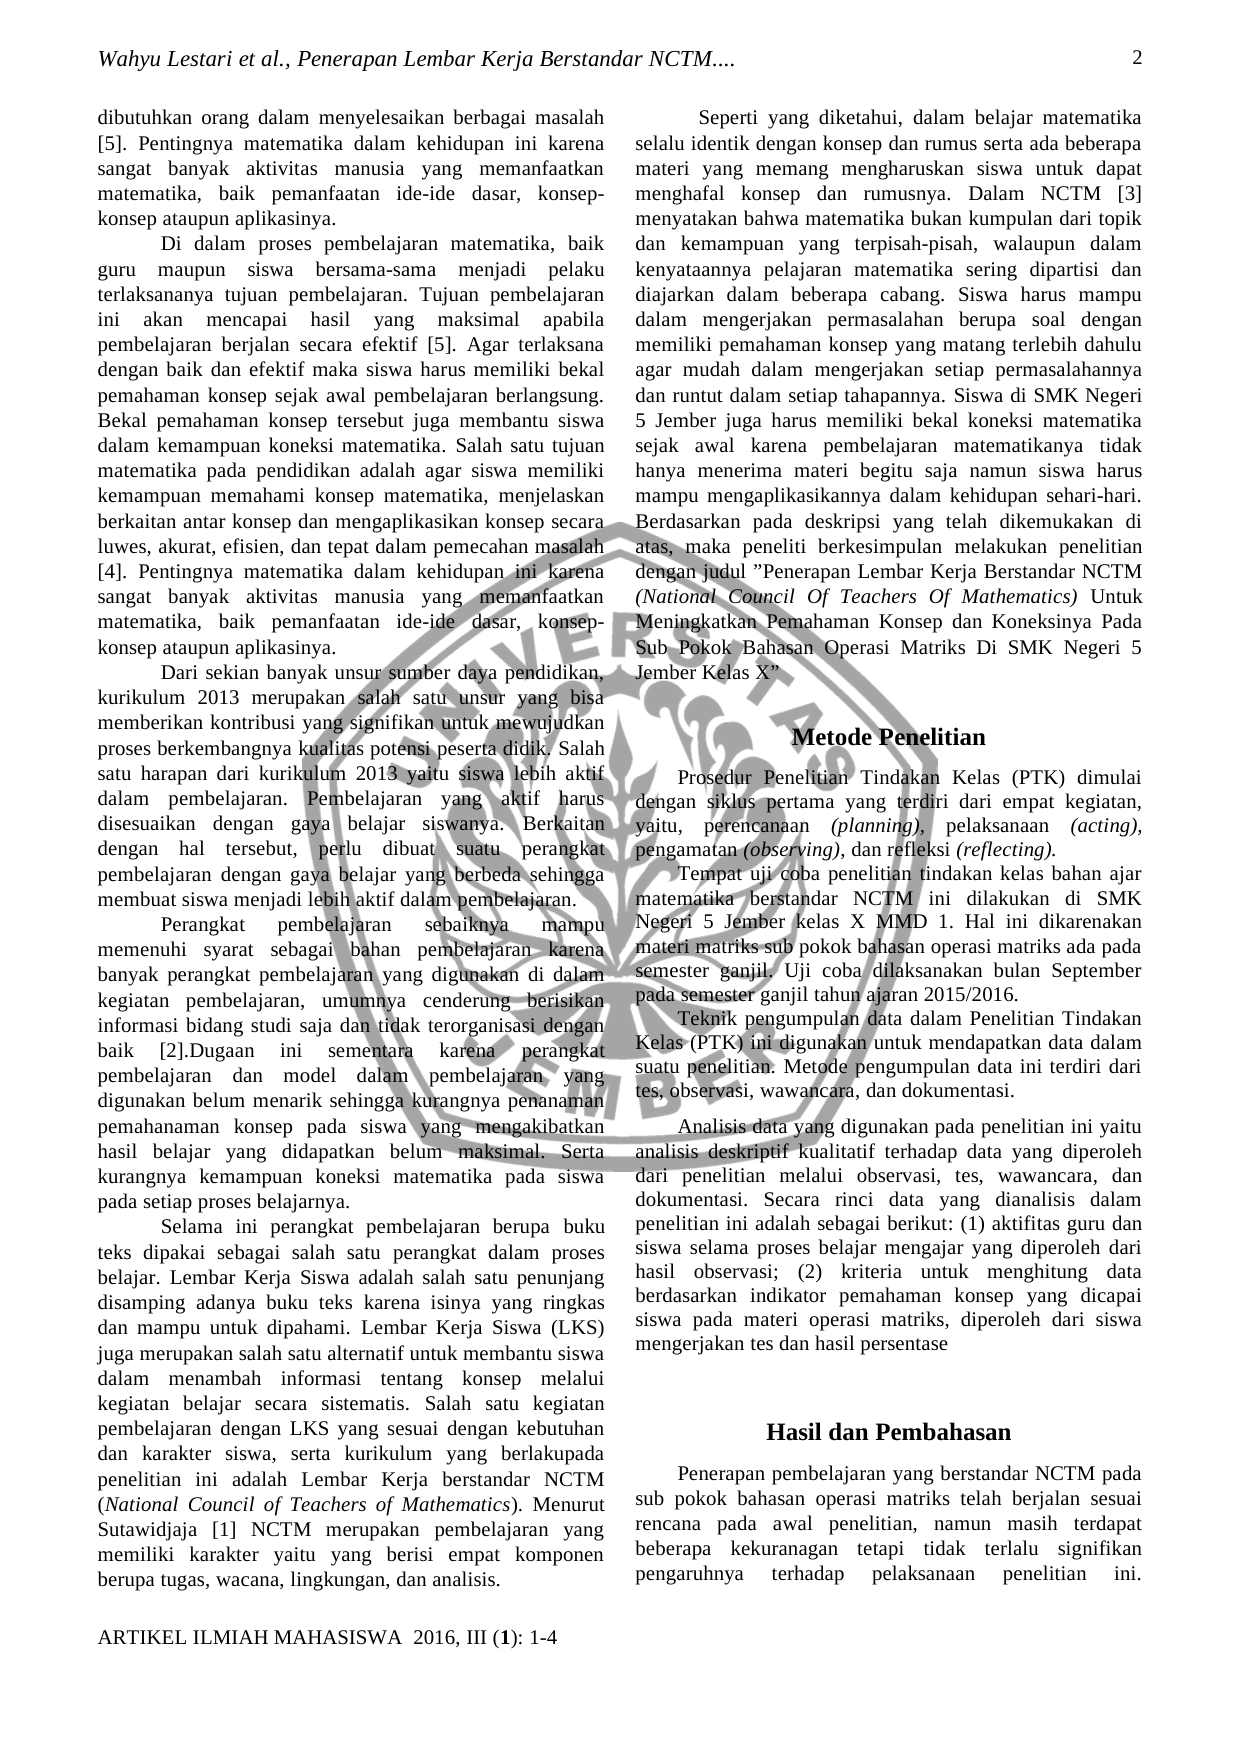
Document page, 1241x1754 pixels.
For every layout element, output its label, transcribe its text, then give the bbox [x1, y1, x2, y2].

text Selama ini perangkat pembelajaran berupa buku teks dipakai sebagai salah satu perangkat dalam proses belajar. Lembar Kerja Siswa adalah salah satu penunjang disamping adanya buku teks karena isinya yang ringkas dan mampu untuk dipahami. Lembar Kerja Siswa (LKS) juga merupakan salah satu alternatif untuk membantu siswa dalam menambah informasi tentang konsep melalui kegiatan belajar secara sistematis. Salah satu kegiatan pembelajaran dengan LKS yang sesuai dengan kebutuhan dan karakter siswa, serta kurikulum yang berlakupada penelitian ini adalah Lembar Kerja berstandar NCTM (National Council of Teachers of Mathematics). Menurut Sutawidjaja [1] NCTM merupakan pembelajaran yang memiliki karakter yaitu yang berisi empat komponen berupa tugas, wacana, lingkungan, dan analisis. [97, 1214, 605, 1591]
text Penerapan pembelajaran yang berstandar NCTM pada sub pokok bahasan operasi matriks telah berjalan sesuai rencana pada awal penelitian, namun masih terdapat beberapa kekuranagan tetapi tidak terlalu signifikan pengaruhnya terhadap pelaksanaan penelitian ini. [635, 1460, 1143, 1585]
text Prosedur Penelitian Tindakan Kelas (PTK) dimulai dengan siklus pertama yang terdiri dari empat kegiatan, yaitu, perencanaan (planning), pelaksanaan (acting), pengamatan (observing), dan refleksi (reflecting). [635, 765, 1143, 861]
text Seperti yang diketahui, dalam belajar matematika selalu identik dengan konsep dan rumus serta ada beberapa materi yang memang mengharuskan siswa untuk dapat menghafal konsep dan rumusnya. Dalam NCTM [3] menyatakan bahwa matematika bukan kumpulan dari topik dan kemampuan yang terpisah-pisah, walaupun dalam kenyataannya pelajaran matematika sering dipartisi dan diajarkan dalam beberapa cabang. Siswa harus mampu dalam mengerjakan permasalahan berupa soal dengan memiliki pemahaman konsep yang matang terlebih dahulu agar mudah dalam mengerjakan setiap permasalahannya dan runtut dalam setiap tahapannya. Siswa di SMK Negeri 5 Jember juga harus memiliki bekal koneksi matematika sejak awal karena pembelajaran matematikanya tidak hanya menerima materi begitu saja namun siswa harus mampu mengaplikasikannya dalam kehidupan sehari-hari. Berdasarkan pada deskripsi yang telah dikemukakan di atas, maka peneliti berkesimpulan melakukan penelitian dengan judul ”Penerapan Lembar Kerja Berstandar NCTM (National Council Of Teachers Of Mathematics) Untuk Meningkatkan Pemahaman Konsep dan Koneksinya Pada Sub Pokok Bahasan Operasi Matriks Di SMK Negeri 5 Jember Kelas X” [635, 105, 1143, 684]
text Perangkat pembelajaran sebaiknya mampu memenuhi syarat sebagai bahan pembelajaran karena banyak perangkat pembelajaran yang digunakan di dalam kegiatan pembelajaran, umumnya cenderung berisikan informasi bidang studi saja dan tidak terorganisasi dengan baik [2].Dugaan ini sementara karena perangkat pembelajaran dan model dalam pembelajaran yang digunakan belum menarik sehingga kurangnya penanaman pemahanaman konsep pada siswa yang mengakibatkan hasil belajar yang didapatkan belum maksimal. Serta kurangnya kemampuan koneksi matematika pada siswa pada setiap proses belajarnya. [97, 912, 605, 1213]
text Di dalam proses pembelajaran matematika, baik guru maupun siswa bersama-sama menjadi pelaku terlaksananya tujuan pembelajaran. Tujuan pembelajaran ini akan mencapai hasil yang maksimal apabila pembelajaran berjalan secara efektif [5]. Agar terlaksana dengan baik dan efektif maka siswa harus memiliki bekal pemahaman konsep sejak awal pembelajaran berlangsung. Bekal pemahaman konsep tersebut juga membantu siswa dalam kemampuan koneksi matematika. Salah satu tujuan matematika pada pendidikan adalah agar siswa memiliki kemampuan memahami konsep matematika, menjelaskan berkaitan antar konsep dan mengaplikasikan konsep secara luwes, akurat, efisien, dan tepat dalam pemecahan masalah [4]. Pentingnya matematika dalam kehidupan ini karena sangat banyak aktivitas manusia yang memanfaatkan matematika, baik pemanfaatan ide-ide dasar, konsep-konsep ataupun aplikasinya. [97, 231, 605, 658]
text Metode Penelitian [635, 721, 1143, 751]
picture [229, 447, 1011, 1247]
text Dari sekian banyak unsur sumber daya pendidikan, kurikulum 2013 merupakan salah satu unsur yang bisa memberikan kontribusi yang signifikan untuk mewujudkan proses berkembangnya kualitas potensi peserta didik. Salah satu harapan dari kurikulum 2013 yaitu siswa lebih aktif dalam pembelajaran. Pembelajaran yang aktif harus disesuaikan dengan gaya belajar siswanya. Berkaitan dengan hal tersebut, perlu dibuat suatu perangkat pembelajaran dengan gaya belajar yang berbeda sehingga membuat siswa menjadi lebih aktif dalam pembelajaran. [97, 660, 605, 911]
text dibutuhkan orang dalam menyelesaikan berbagai masalah [5]. Pentingnya matematika dalam kehidupan ini karena sangat banyak aktivitas manusia yang memanfaatkan matematika, baik pemanfaatan ide-ide dasar, konsep-konsep ataupun aplikasinya. [97, 105, 605, 230]
text Teknik pengumpulan data dalam Penelitian Tindakan Kelas (PTK) ini digunakan untuk mendapatkan data dalam suatu penelitian. Metode pengumpulan data ini terdiri dari tes, observasi, wawancara, dan dokumentasi. [635, 1006, 1143, 1102]
text Hasil dan Pembahasan [635, 1417, 1143, 1446]
text Tempat uji coba penelitian tindakan kelas bahan ajar matematika berstandar NCTM ini dilakukan di SMK Negeri 5 Jember kelas X MMD 1. Hal ini dikarenakan materi matriks sub pokok bahasan operasi matriks ada pada semester ganjil. Uji coba dilaksanakan bulan September pada semester ganjil tahun ajaran 2015/2016. [635, 861, 1143, 1006]
text Analisis data yang digunakan pada penelitian ini yaitu analisis deskriptif kualitatif terhadap data yang diperoleh dari penelitian melalui observasi, tes, wawancara, dan dokumentasi. Secara rinci data yang dianalisis dalam penelitian ini adalah sebagai berikut: (1) aktifitas guru dan siswa selama proses belajar mengajar yang diperoleh dari hasil observasi; (2) kriteria untuk menghitung data berdasarkan indikator pemahaman konsep yang dicapai siswa pada materi operasi matriks, diperoleh dari siswa mengerjakan tes dan hasil persentase [635, 1114, 1143, 1355]
